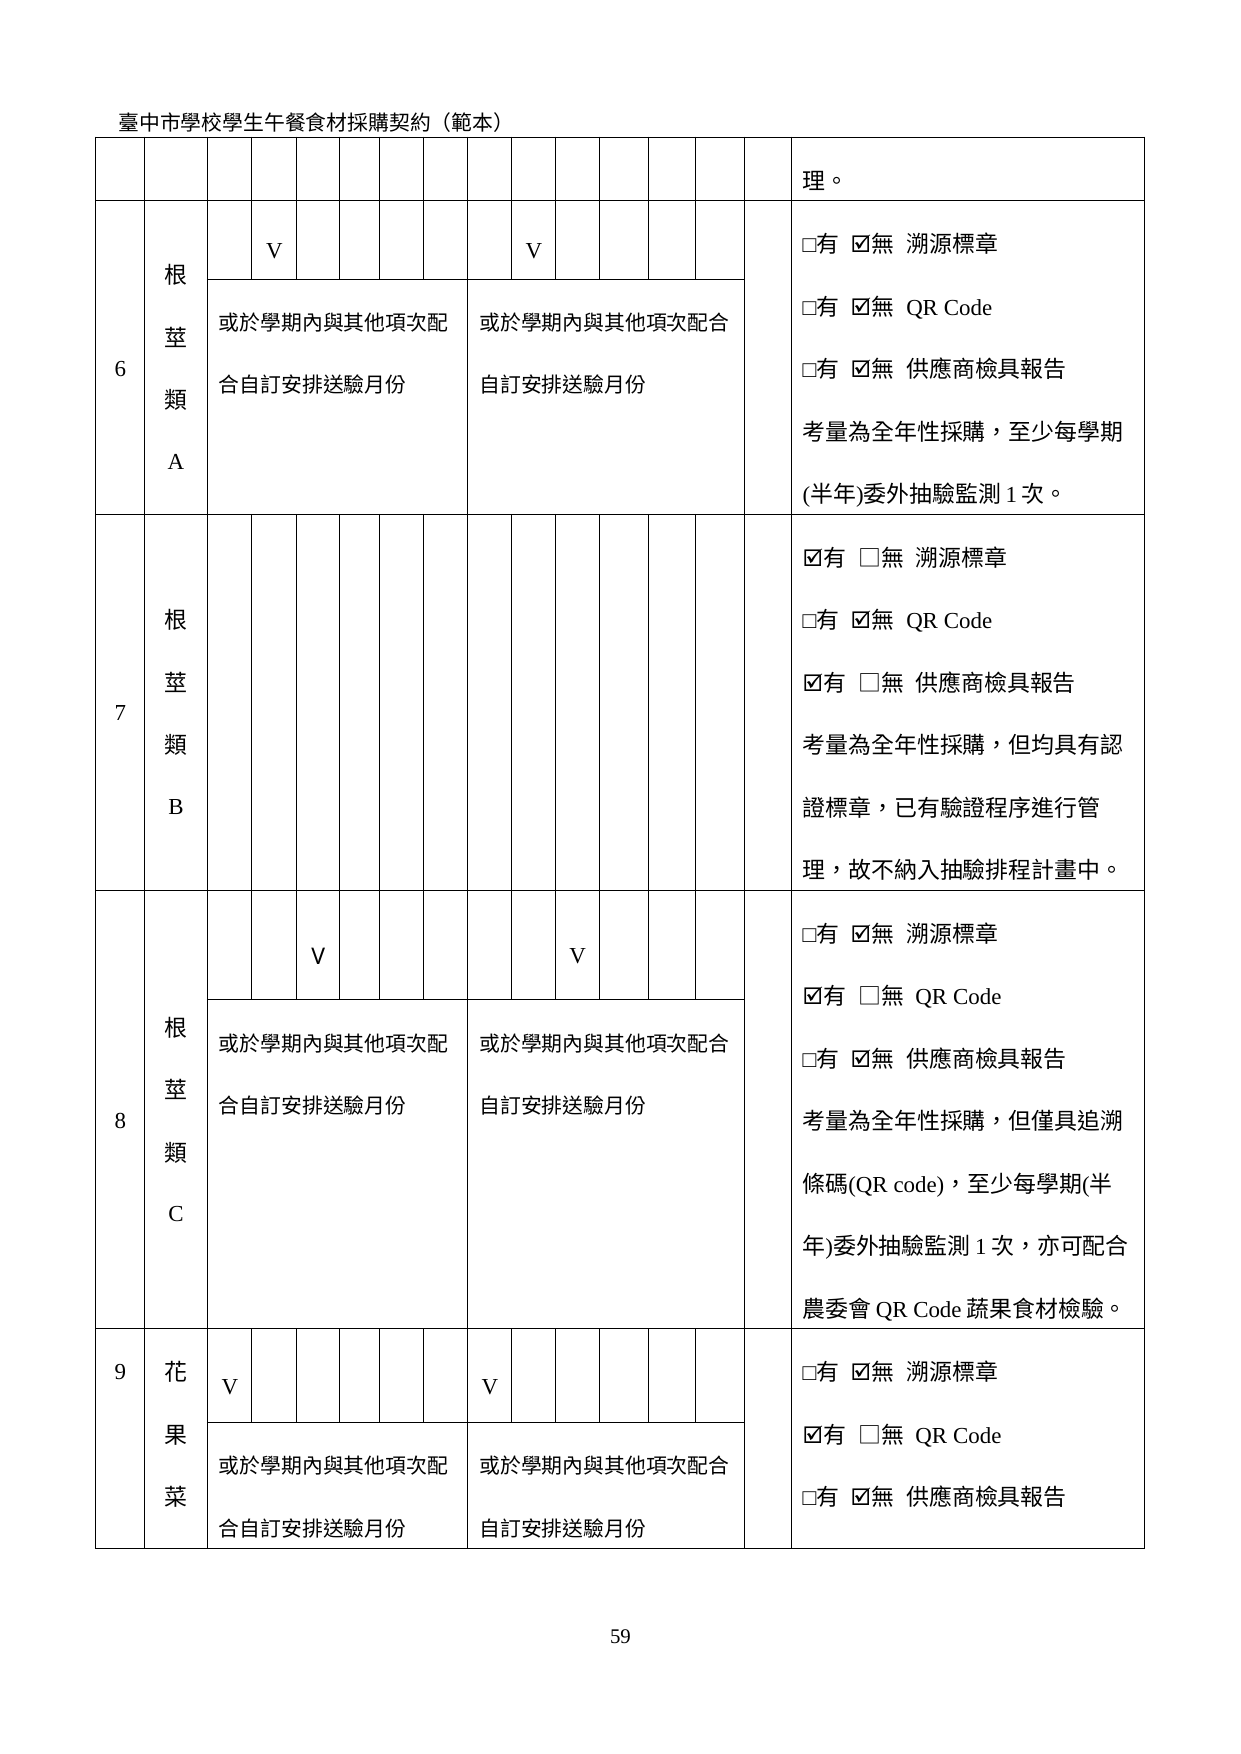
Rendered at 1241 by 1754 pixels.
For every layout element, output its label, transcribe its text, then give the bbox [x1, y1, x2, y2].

table_cell 或於學期內與其他項次配合自訂安排送驗月份 [468, 1423, 744, 1548]
table_cell [380, 201, 423, 278]
table_cell [512, 891, 555, 999]
table_cell 9 [96, 1329, 144, 1548]
table_cell V [208, 1329, 251, 1422]
table_cell [340, 1329, 379, 1422]
table_cell [340, 201, 379, 278]
table_cell [252, 1329, 296, 1422]
table_cell V [556, 891, 599, 999]
table_cell 或於學期內與其他項次配合自訂安排送驗月份 [208, 280, 467, 514]
table_cell V [297, 891, 339, 999]
table_cell [696, 138, 744, 200]
table_cell [649, 515, 695, 890]
table_cell [424, 515, 467, 890]
table_cell [556, 515, 599, 890]
table_cell 或於學期內與其他項次配合自訂安排送驗月份 [468, 1000, 744, 1328]
table_cell V [468, 1329, 511, 1422]
table_cell [649, 201, 695, 278]
table_cell [696, 515, 744, 890]
table_cell [380, 138, 423, 200]
table_cell [600, 1329, 648, 1422]
table_cell [424, 891, 467, 999]
table_cell [556, 138, 599, 200]
table_cell 7 [96, 515, 144, 890]
table_cell [340, 891, 379, 999]
table_cell [745, 515, 791, 890]
table_cell 根莖類C [145, 891, 207, 1328]
table_cell [745, 1329, 791, 1548]
table_cell [96, 138, 144, 200]
table_cell 花果菜類A [145, 1329, 207, 1548]
table_cell [145, 138, 207, 200]
table_cell [600, 138, 648, 200]
table_cell [745, 891, 791, 1328]
table_cell [696, 1329, 744, 1422]
table_cell 6 [96, 201, 144, 514]
table_cell [297, 515, 339, 890]
table_cell [745, 138, 791, 200]
table_cell V [252, 201, 296, 278]
table_cell [649, 138, 695, 200]
table_cell [600, 515, 648, 890]
table_cell [468, 138, 511, 200]
table_cell [208, 138, 251, 200]
table_cell [649, 1329, 695, 1422]
table_cell [208, 201, 251, 278]
table_cell [380, 1329, 423, 1422]
table_cell □有 無 溯源標章 有 □無 QR Code □有 無 供應商檢具報告 [792, 1329, 1144, 1548]
table_cell [424, 138, 467, 200]
table_cell [696, 201, 744, 278]
table_cell 或於學期內與其他項次配合自訂安排送驗月份 [208, 1000, 467, 1328]
table_cell [252, 515, 296, 890]
table_cell [380, 515, 423, 890]
table_cell [252, 891, 296, 999]
table_cell 或於學期內與其他項次配合自訂安排送驗月份 [468, 280, 744, 514]
table_cell [468, 515, 511, 890]
table_cell [556, 201, 599, 278]
table_cell 8 [96, 891, 144, 1328]
table_cell [208, 891, 251, 999]
table_cell [556, 1329, 599, 1422]
table_cell [468, 201, 511, 278]
table_cell [745, 201, 791, 514]
table_cell [340, 138, 379, 200]
table_cell [696, 891, 744, 999]
table_cell [297, 201, 339, 278]
table_cell V [512, 201, 555, 278]
table_cell [600, 201, 648, 278]
table_cell 有 □無 溯源標章 □有 無 QR Code 有 □無 供應商檢具報告 考量為全年性採購，但均具有認證標章，已有驗證程序進行管理，故不納入抽驗排程計畫中。 [792, 515, 1144, 890]
table_cell [512, 138, 555, 200]
table_cell [424, 1329, 467, 1422]
table_cell 根莖類A [145, 201, 207, 514]
table_cell [512, 1329, 555, 1422]
table_cell [380, 891, 423, 999]
table_cell [512, 515, 555, 890]
table_cell [600, 891, 648, 999]
table_cell [340, 515, 379, 890]
table_cell [468, 891, 511, 999]
table_cell [297, 138, 339, 200]
table_cell [252, 138, 296, 200]
table_cell □有 無 溯源標章 □有 無 QR Code □有 無 供應商檢具報告 考量為全年性採購，至少每學期(半年)委外抽驗監測1次。 [792, 201, 1144, 514]
table_cell [297, 1329, 339, 1422]
table_cell 根莖類B [145, 515, 207, 890]
table_cell 或於學期內與其他項次配合自訂安排送驗月份 [208, 1423, 467, 1548]
table_cell [424, 201, 467, 278]
table_cell 理。 [792, 138, 1144, 200]
table_cell [649, 891, 695, 999]
table_cell □有 無 溯源標章 有 □無 QR Code □有 無 供應商檢具報告 考量為全年性採購，但僅具追溯條碼(QR code)，至少每學期(半年)委外抽驗監測1次，亦可配合農委會QR Code蔬果食材檢驗。 [792, 891, 1144, 1328]
table_cell [208, 515, 251, 890]
